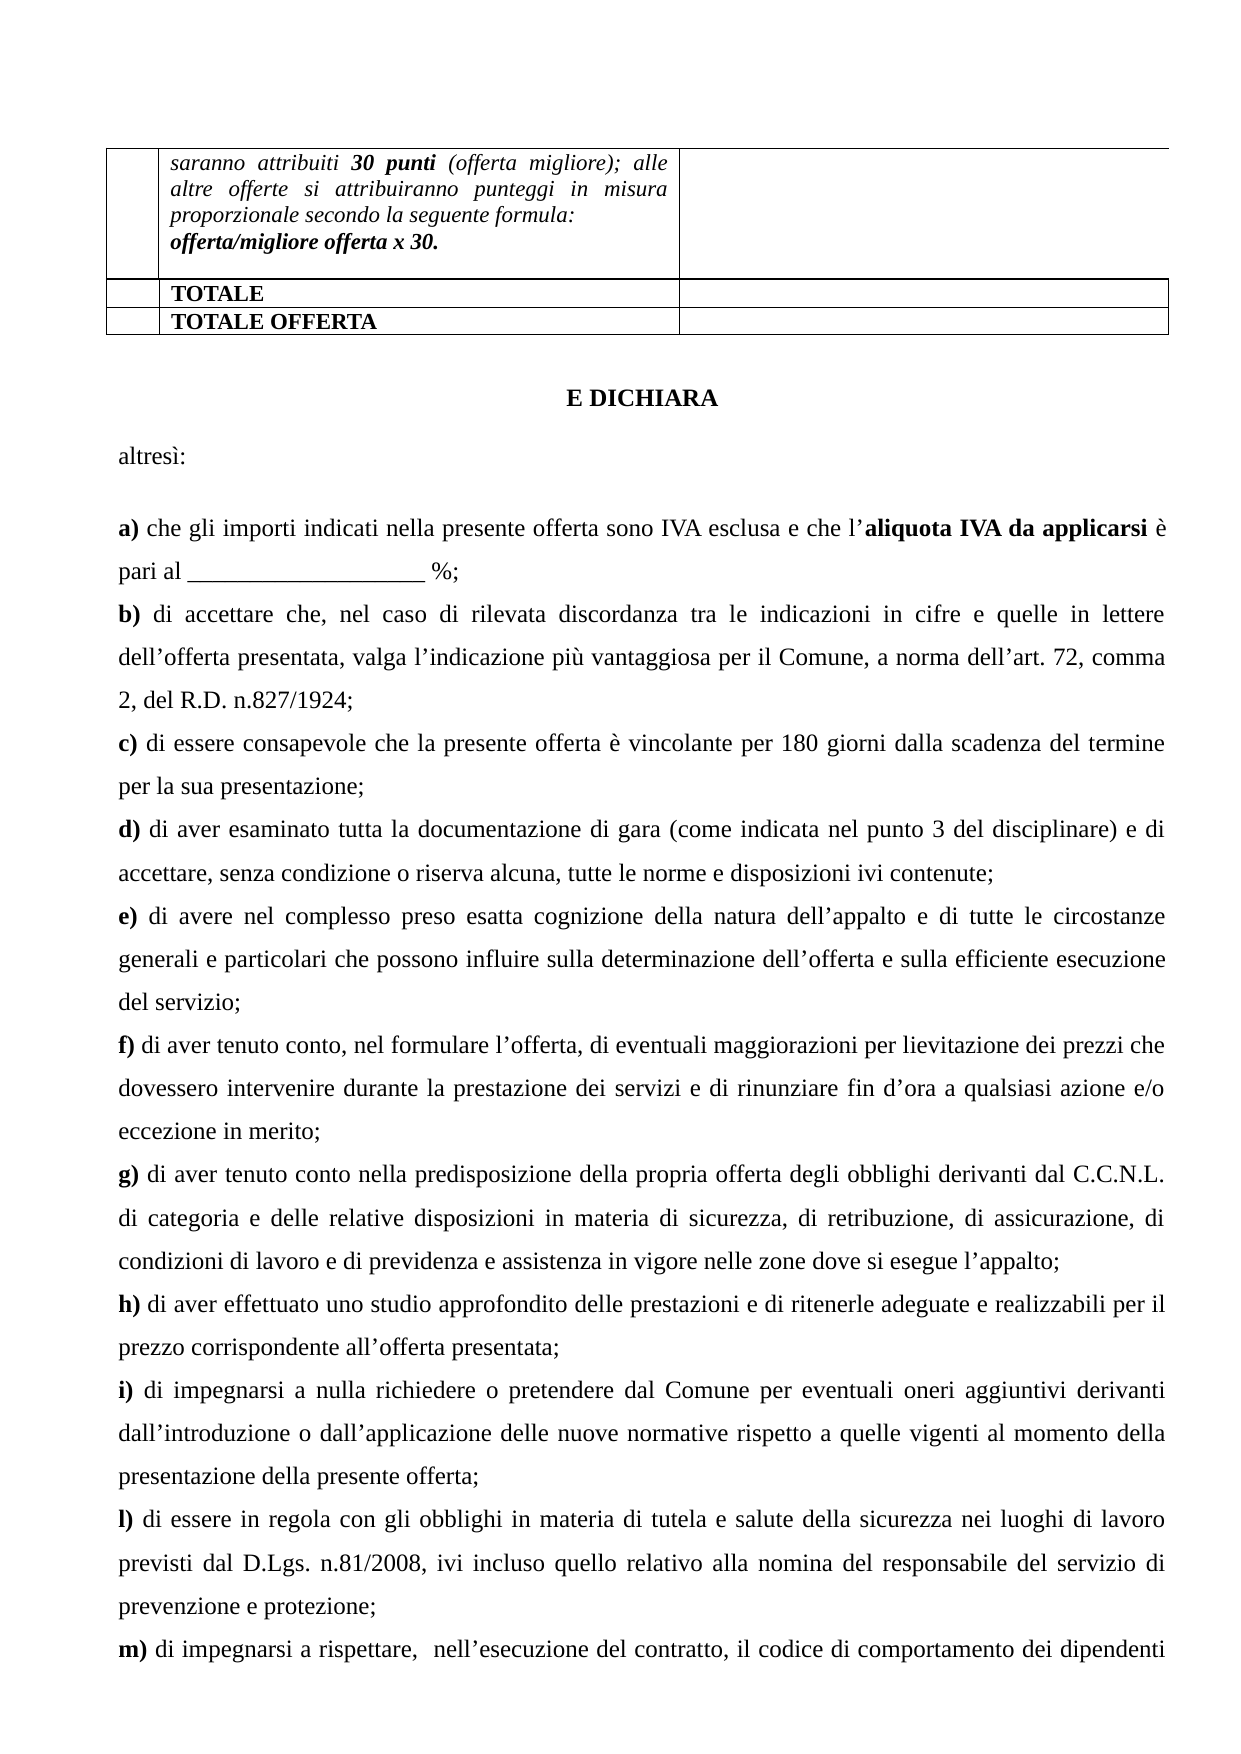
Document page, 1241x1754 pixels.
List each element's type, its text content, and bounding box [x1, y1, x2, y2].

table_cell TOTALE OFFERTA [160, 308, 679, 334]
text e) di avere nel complesso preso esatta cognizione della natura dell’appalto e di tutte le circostanze generali e particolari che possono influire sulla determinazione dell’offerta e sulla efficiente esecuzione del servizio; [118, 901, 1166, 1016]
text h) di aver effettuato uno studio approfondito delle prestazioni e di ritenerle adeguate e realizzabili per il prezzo corrispondente all’offerta presentata; [118, 1289, 1166, 1361]
table_cell [680, 149, 1169, 278]
text a) che gli importi indicati nella presente offerta sono IVA esclusa e che l’aliquota IVA da applicarsi è pari al ___________________ %; [118, 513, 1166, 584]
text l) di essere in regola con gli obblighi in materia di tutela e salute della sicurezza nei luoghi di lavoro previsti dal D.Lgs. n.81/2008, ivi incluso quello relativo alla nomina del responsabile del servizio di prevenzione e protezione; [118, 1504, 1166, 1619]
table_cell [680, 308, 1168, 334]
table_header [107, 280, 159, 307]
table_cell [107, 149, 158, 278]
text altresì: [118, 441, 1166, 469]
text c) di essere consapevole che la presente offerta è vincolante per 180 giorni dalla scadenza del termine per la sua presentazione; [118, 728, 1166, 800]
text E DICHIARA [118, 383, 1166, 412]
text b) di accettare che, nel caso di rilevata discordanza tra le indicazioni in cifre e quelle in lettere dell’offerta presentata, valga l’indicazione più vantaggiosa per il Comune, a norma dell’art. 72, comma 2, del R.D. n.827/1924; [118, 599, 1166, 714]
text f) di aver tenuto conto, nel formulare l’offerta, di eventuali maggiorazioni per lievitazione dei prezzi che dovessero intervenire durante la prestazione dei servizi e di rinunziare fin d’ora a qualsiasi azione e/o eccezione in merito; [118, 1030, 1166, 1145]
table_cell [107, 308, 159, 334]
text i) di impegnarsi a nulla richiedere o pretendere dal Comune per eventuali oneri aggiuntivi derivanti dall’introduzione o dall’applicazione delle nuove normative rispetto a quelle vigenti al momento della presentazione della presente offerta; [118, 1375, 1166, 1490]
text d) di aver esaminato tutta la documentazione di gara (come indicata nel punto 3 del disciplinare) e di accettare, senza condizione o riserva alcuna, tutte le norme e disposizioni ivi contenute; [118, 814, 1166, 886]
text g) di aver tenuto conto nella predisposizione della propria offerta degli obblighi derivanti dal C.C.N.L. di categoria e delle relative disposizioni in materia di sicurezza, di retribuzione, di assicurazione, di condizioni di lavoro e di previdenza e assistenza in vigore nelle zone dove si esegue l’appalto; [118, 1159, 1166, 1274]
table_cell saranno attribuiti 30 punti (offerta migliore); alle altre offerte si attribuiranno punteggi in misura proporzionale secondo la seguente formula: offerta/migliore offerta x 30. [159, 149, 679, 278]
table_header [680, 280, 1168, 307]
table_header TOTALE [160, 280, 679, 307]
text m) di impegnarsi a rispettare, nell’esecuzione del contratto, il codice di comportamento dei dipendenti [118, 1634, 1166, 1663]
